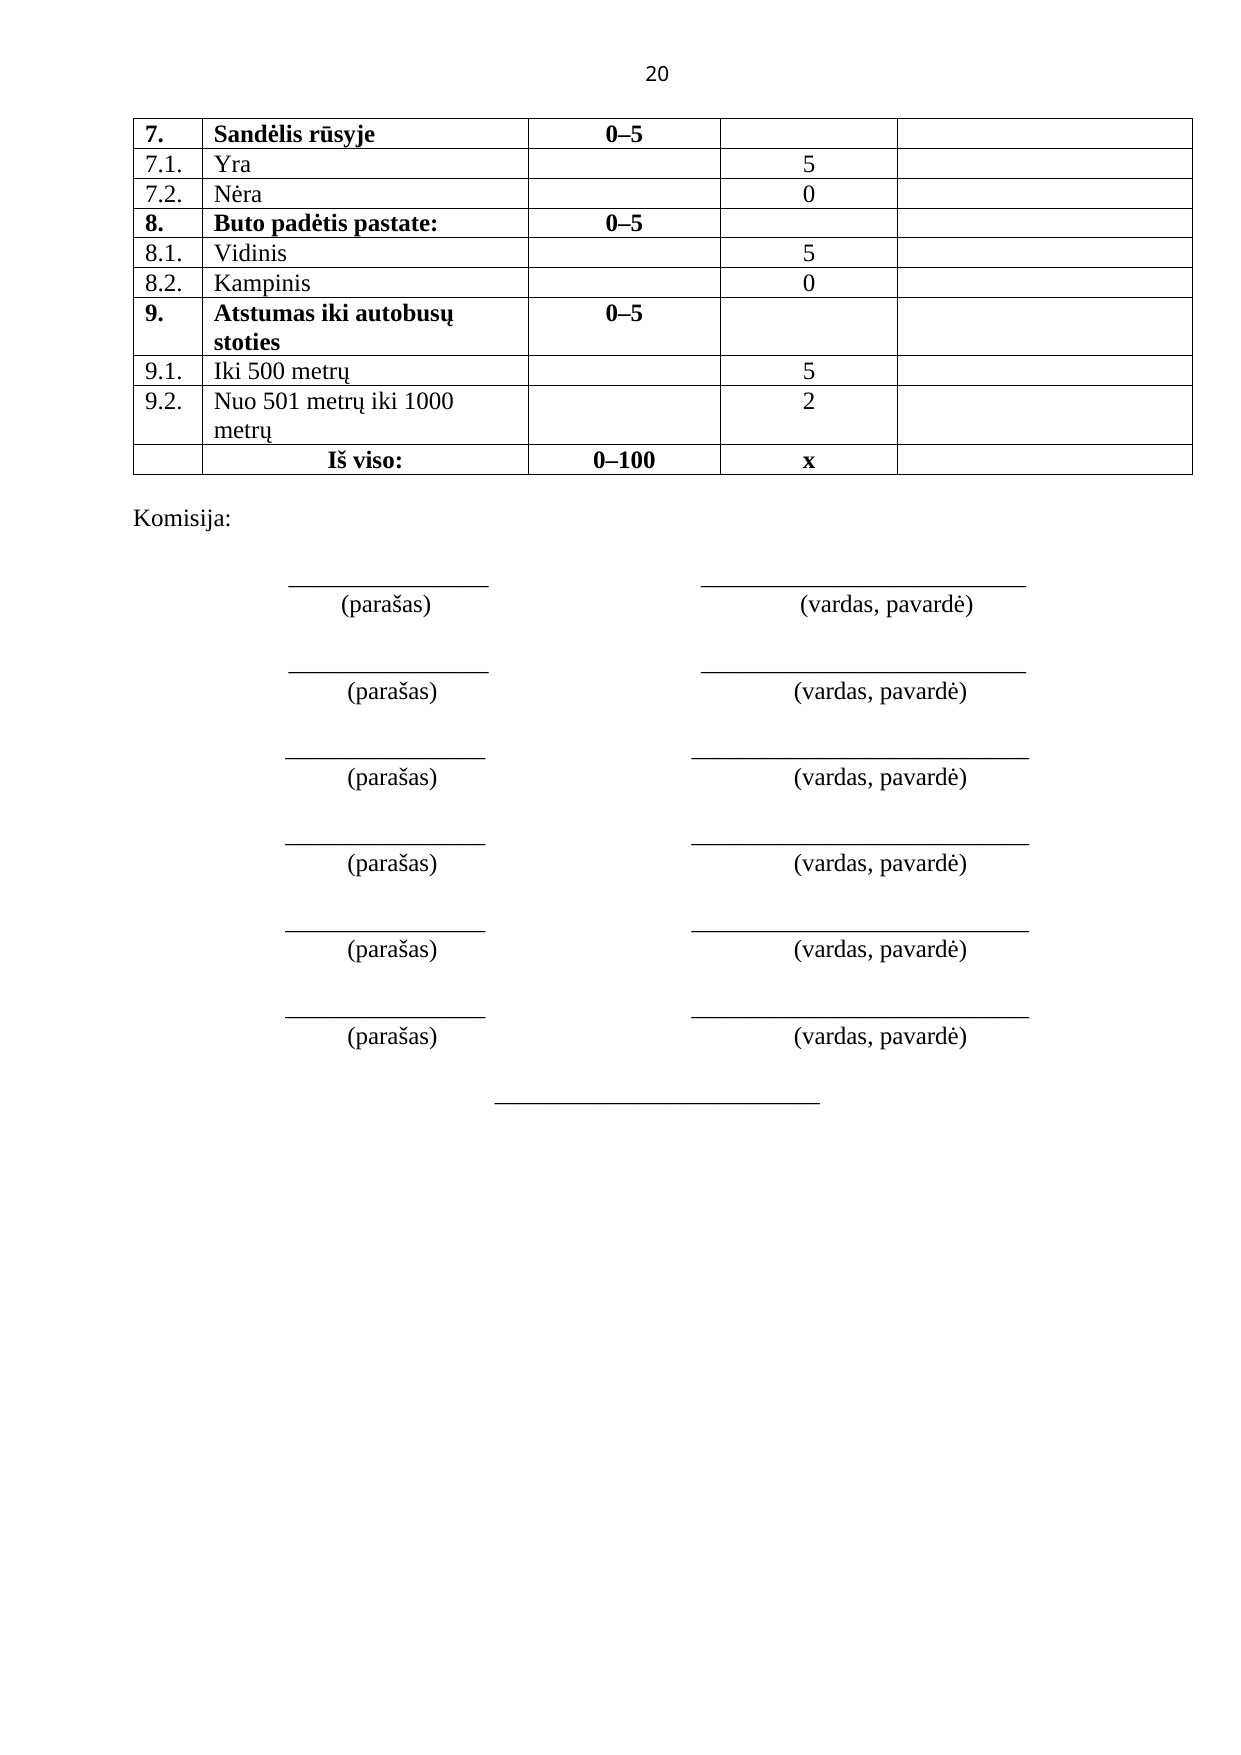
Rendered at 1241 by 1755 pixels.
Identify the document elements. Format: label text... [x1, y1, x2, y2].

table_cell Iš viso: [203, 445, 528, 473]
table_cell [529, 149, 720, 178]
table_cell 7.2. [134, 179, 202, 207]
table_cell [721, 298, 897, 355]
table_cell 5 [721, 356, 897, 385]
table_cell [898, 179, 1192, 207]
table_cell x [721, 445, 897, 473]
table_cell [898, 238, 1192, 267]
table_cell [898, 386, 1192, 444]
table_cell [898, 298, 1192, 355]
table_cell 8.1. [134, 238, 202, 267]
text (parašas) (vardas, pavardė) [133, 848, 1181, 877]
table_cell 0 [721, 268, 897, 297]
text Komisija: [133, 503, 1181, 532]
table_cell Nuo 501 metrų iki 1000 metrų [203, 386, 528, 444]
table_cell 2 [721, 386, 897, 444]
table_cell 7. [134, 119, 202, 148]
table_cell [529, 386, 720, 444]
text ________________ ___________________________ [133, 733, 1181, 762]
text (parašas) (vardas, pavardė) [133, 934, 1181, 963]
table_cell [898, 209, 1192, 237]
table_cell [898, 149, 1192, 178]
table_cell 0–100 [529, 445, 720, 473]
table_cell [898, 445, 1192, 473]
table_cell Sandėlis rūsyje [203, 119, 528, 148]
table_cell [898, 119, 1192, 148]
text __________________________ [133, 1078, 1181, 1107]
table_cell Vidinis [203, 238, 528, 267]
table_cell [721, 209, 897, 237]
table_cell [898, 268, 1192, 297]
table_cell 8. [134, 209, 202, 237]
table_cell [529, 238, 720, 267]
table_cell Iki 500 metrų [203, 356, 528, 385]
table_cell [898, 356, 1192, 385]
table_cell 0–5 [529, 209, 720, 237]
table_cell 0 [721, 179, 897, 207]
text ________________ ___________________________ [133, 992, 1181, 1021]
text (parašas) (vardas, pavardė) [133, 676, 1181, 704]
table_cell Buto padėtis pastate: [203, 209, 528, 237]
table_cell [721, 119, 897, 148]
table_cell 8.2. [134, 268, 202, 297]
table_cell 7.1. [134, 149, 202, 178]
table_cell 9. [134, 298, 202, 355]
table_cell Kampinis [203, 268, 528, 297]
text ________________ ___________________________ [133, 906, 1181, 934]
table_cell Nėra [203, 179, 528, 207]
table_cell Atstumas iki autobusų stoties [203, 298, 528, 355]
table_cell Yra [203, 149, 528, 178]
table_cell 5 [721, 238, 897, 267]
table_cell 0–5 [529, 119, 720, 148]
table_cell [529, 268, 720, 297]
text ________________ __________________________ [133, 647, 1181, 676]
table_cell 9.1. [134, 356, 202, 385]
table_cell 5 [721, 149, 897, 178]
text (parašas) (vardas, pavardė) [133, 762, 1181, 791]
text (parašas) (vardas, pavardė) [133, 1021, 1181, 1049]
table_cell [529, 356, 720, 385]
text ________________ __________________________ [133, 561, 1181, 589]
text (parašas) (vardas, pavardė) [133, 589, 1181, 618]
table_cell [529, 179, 720, 207]
table_cell [134, 445, 202, 473]
table_cell 9.2. [134, 386, 202, 444]
table_cell 0–5 [529, 298, 720, 355]
text ________________ ___________________________ [133, 819, 1181, 848]
